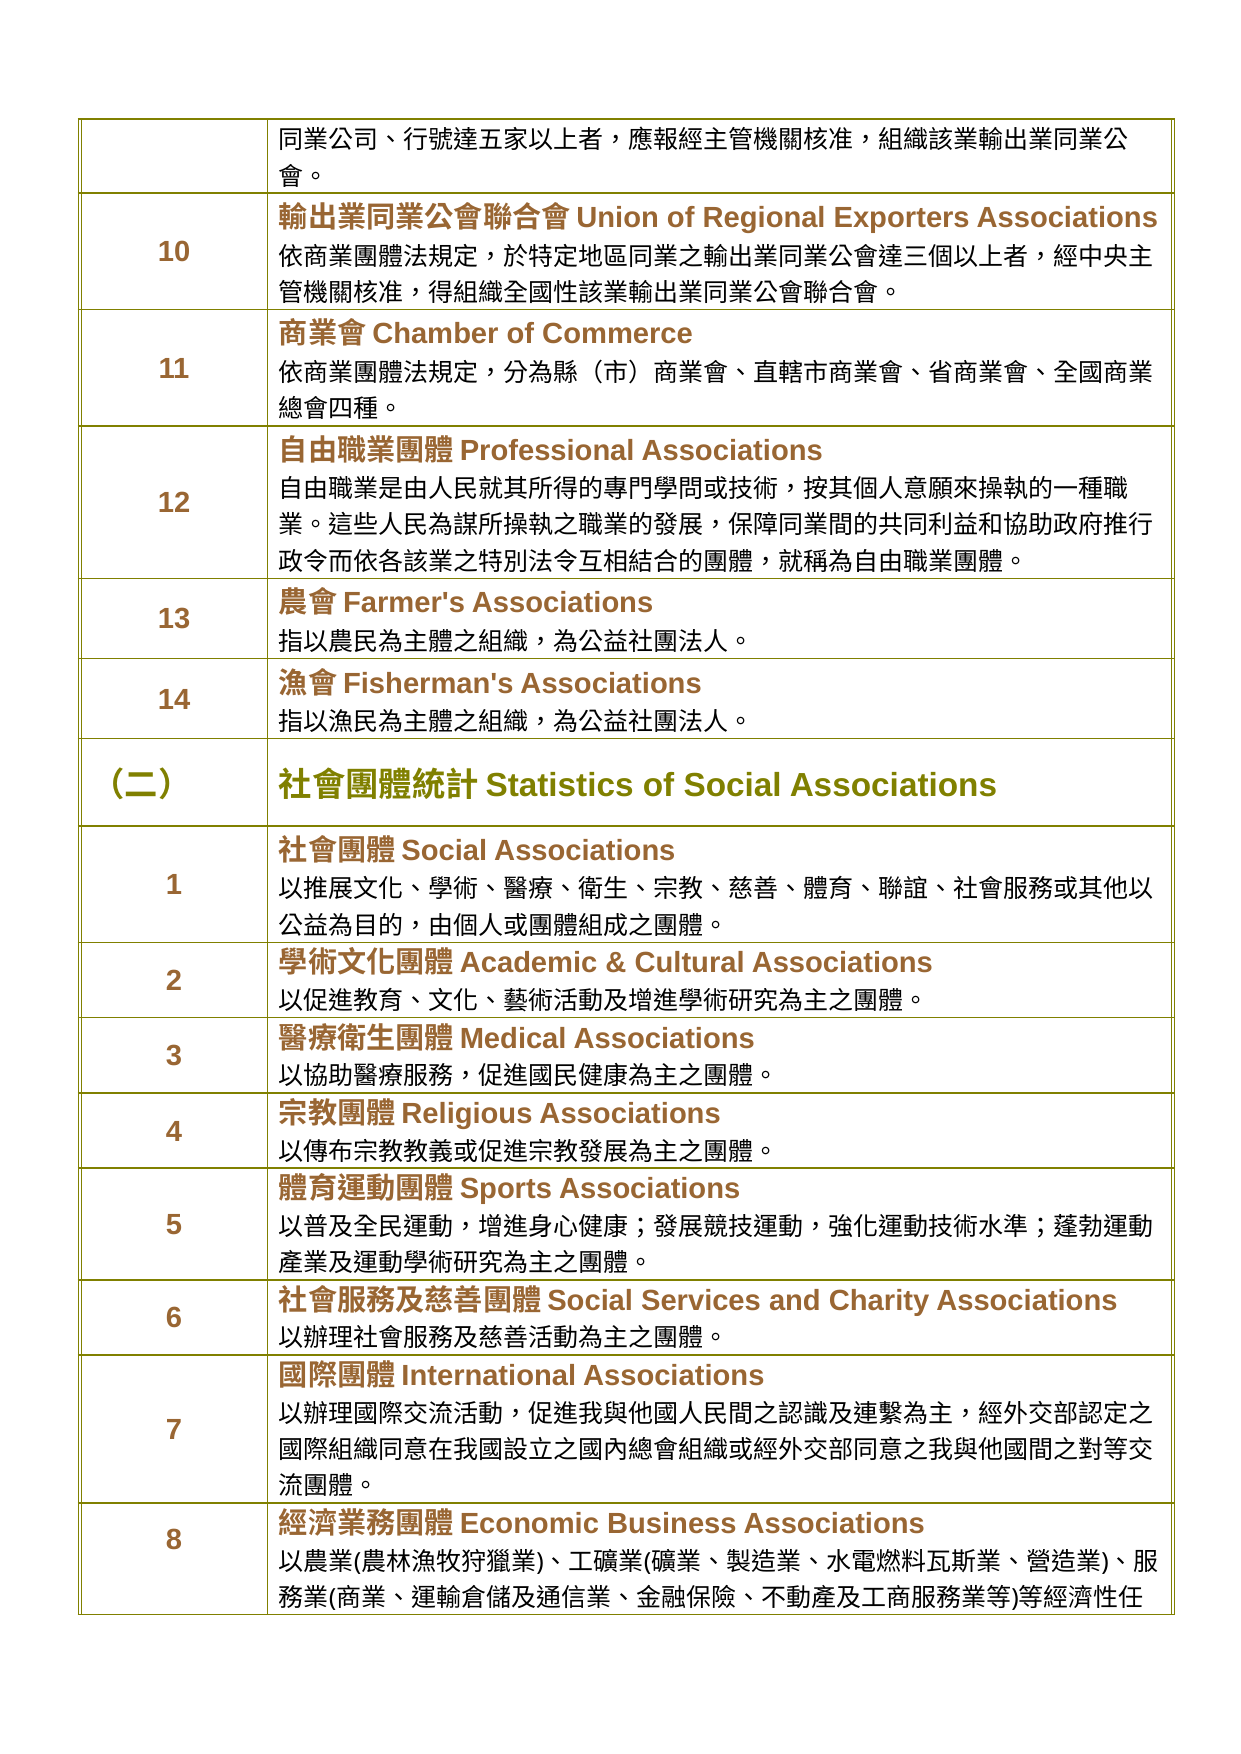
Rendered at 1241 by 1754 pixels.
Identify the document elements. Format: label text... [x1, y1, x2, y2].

table_cell 2 [82, 943, 267, 1017]
table_cell （二） [82, 739, 267, 825]
table_cell [82, 120, 267, 192]
table_cell 8 [82, 1504, 267, 1613]
table_cell 輸出業同業公會聯合會Union of Regional Exporters Associations 依商業團體法規定，於特定地區同業之輸出業同業公會達三個以上者，經中央主管機關核准，得組織全國性該業輸出業同業公會聯合會。 [268, 194, 1171, 308]
table_cell 自由職業團體Professional Associations 自由職業是由人民就其所得的專門學問或技術，按其個人意願來操執的一種職業。這些人民為謀所操執之職業的發展，保障同業間的共同利益和協助政府推行政令而依各該業之特別法令互相結合的團體，就稱為自由職業團體。 [268, 427, 1171, 577]
table_cell 社會團體Social Associations 以推展文化、學術、醫療、衛生、宗教、慈善、體育、聯誼、社會服務或其他以公益為目的，由個人或團體組成之團體。 [268, 827, 1171, 941]
table_cell 商業會Chamber of Commerce 依商業團體法規定，分為縣（市）商業會、直轄市商業會、省商業會、全國商業總會四種。 [268, 310, 1171, 425]
table_cell 7 [82, 1356, 267, 1502]
table_cell 3 [82, 1018, 267, 1092]
table_cell 10 [82, 194, 267, 308]
table_cell 13 [82, 579, 267, 658]
table_cell 14 [82, 659, 267, 738]
table_cell 社會服務及慈善團體Social Services and Charity Associations 以辦理社會服務及慈善活動為主之團體。 [268, 1281, 1171, 1354]
table_cell 學術文化團體Academic & Cultural Associations 以促進教育、文化、藝術活動及增進學術研究為主之團體。 [268, 943, 1171, 1017]
table_cell 12 [82, 427, 267, 577]
table_cell 6 [82, 1281, 267, 1354]
table_cell 農會Farmer's Associations 指以農民為主體之組織，為公益社團法人。 [268, 579, 1171, 658]
table_cell 醫療衛生團體Medical Associations 以協助醫療服務，促進國民健康為主之團體。 [268, 1018, 1171, 1092]
table_cell 宗教團體Religious Associations 以傳布宗教教義或促進宗教發展為主之團體。 [268, 1094, 1171, 1167]
table_cell 4 [82, 1094, 267, 1167]
table_cell 體育運動團體Sports Associations 以普及全民運動，增進身心健康；發展競技運動，強化運動技術水準；蓬勃運動產業及運動學術研究為主之團體。 [268, 1169, 1171, 1279]
table_cell 1 [82, 827, 267, 941]
table_cell 社會團體統計Statistics of Social Associations [268, 739, 1171, 825]
table_cell 國際團體International Associations 以辦理國際交流活動，促進我與他國人民間之認識及連繫為主，經外交部認定之國際組織同意在我國設立之國內總會組織或經外交部同意之我與他國間之對等交流團體。 [268, 1356, 1171, 1502]
table_cell 漁會Fisherman's Associations 指以漁民為主體之組織，為公益社團法人。 [268, 659, 1171, 738]
table_cell 5 [82, 1169, 267, 1279]
table_cell 11 [82, 310, 267, 425]
table_cell 同業公司、行號達五家以上者，應報經主管機關核准，組織該業輸出業同業公會。 [268, 120, 1171, 192]
table_cell 經濟業務團體Economic Business Associations 以農業(農林漁牧狩獵業)、工礦業(礦業、製造業、水電燃料瓦斯業、營造業)、服務業(商業、運輸倉儲及通信業、金融保險、不動產及工商服務業等)等經濟性任 [268, 1504, 1171, 1613]
